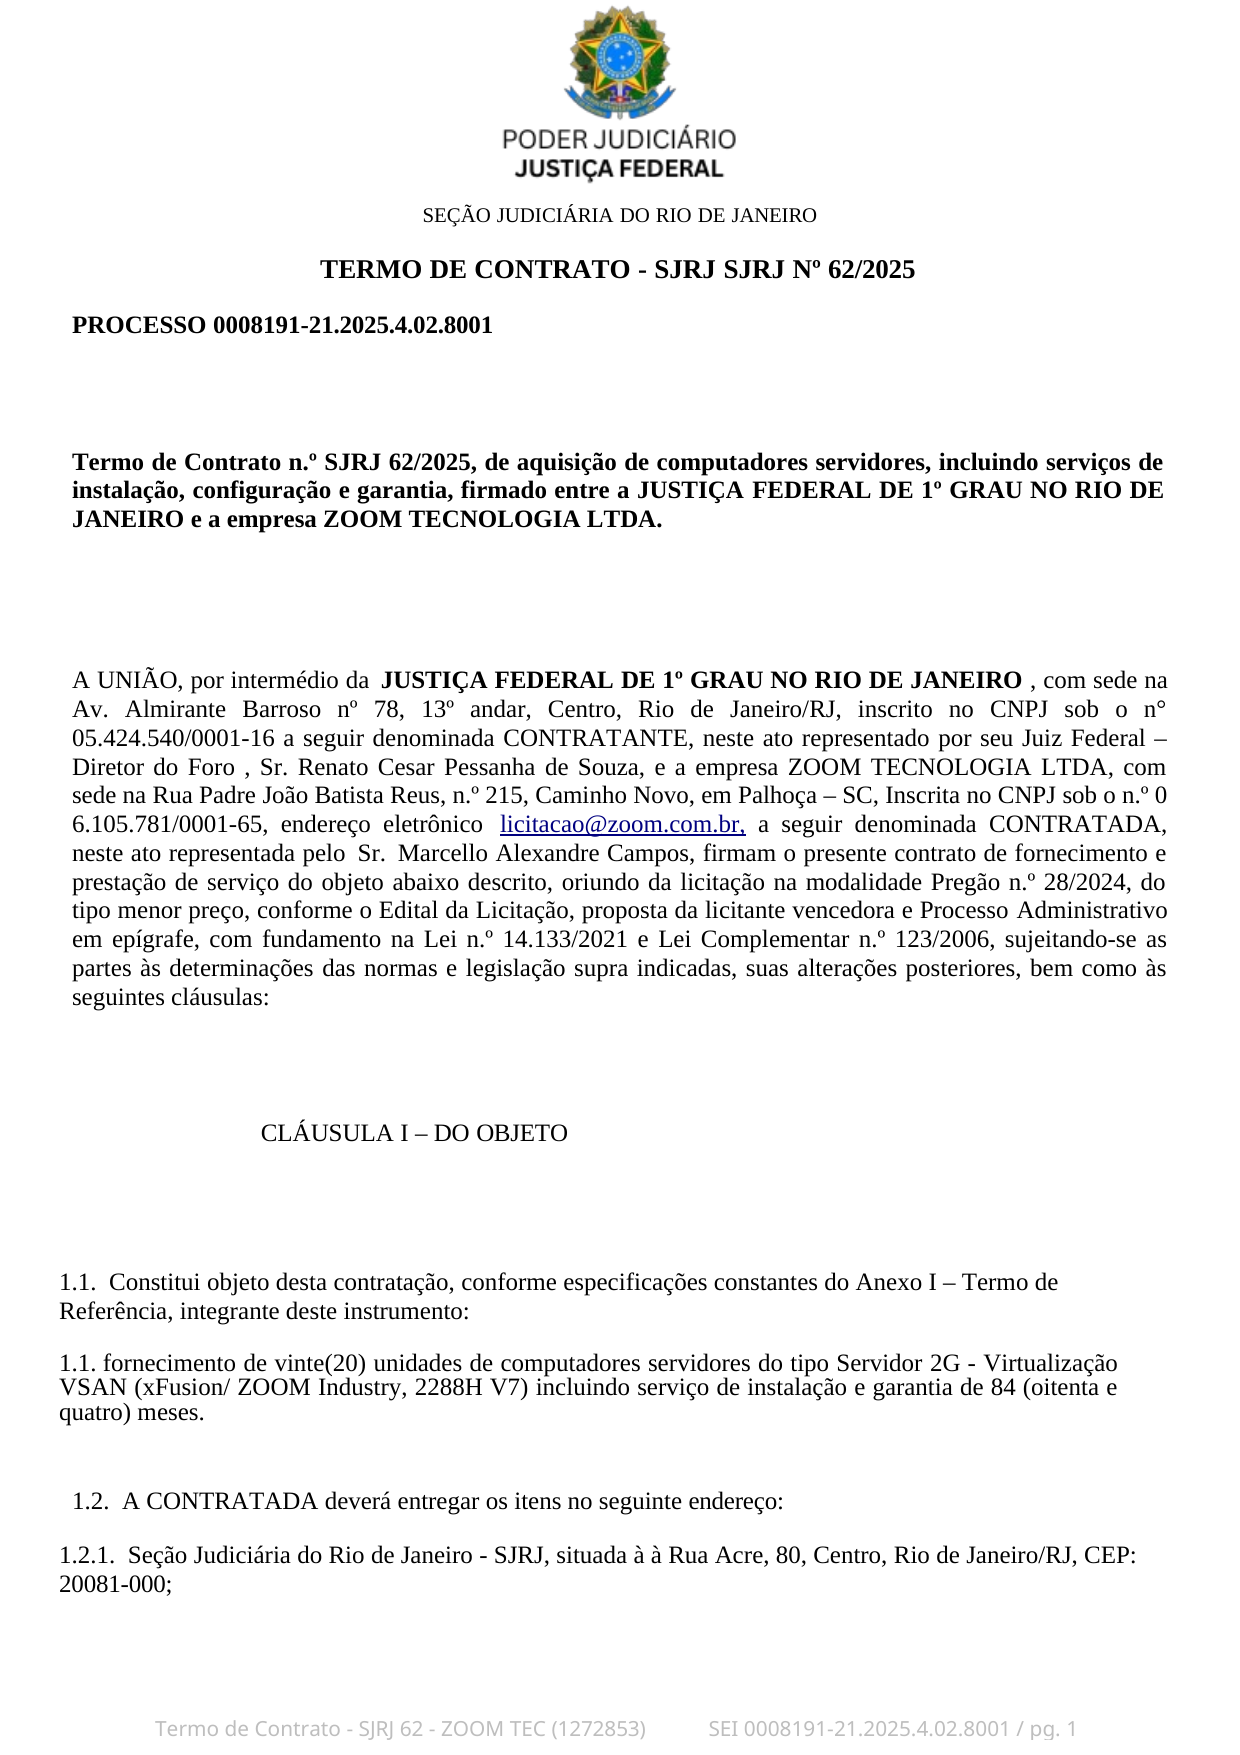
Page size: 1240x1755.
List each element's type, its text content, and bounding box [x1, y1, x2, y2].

list Seção Judiciária do Rio de Janeiro - SJRJ, situada à à Rua Acre, 80, Centro, Rio de Janeiro/RJ, CEP: 20081-000; [59, 1540, 1149, 1598]
text TERMO DE CONTRATO - SJRJ SJRJ Nº 62/2025 [59, 253, 1176, 285]
text PROCESSO 0008191-21.2025.4.02.8001 [72, 311, 1181, 339]
text Termo de Contrato n.º SJRJ 62/2025, de aquisição de computadores servidores, incluindo serviços de instalação, configuração e garantia, firmado entre a JUSTIÇA FEDERAL DE 1º GRAU NO RIO DE JANEIRO e a empresa ZOOM TECNOLOGIA LTDA. [72, 447, 1164, 533]
list Constitui objeto desta contratação, conforme especificações constantes do Anexo I – Termo de Referência, integrante deste instrumento: [59, 1267, 1071, 1324]
list A CONTRATADA deverá entregar os itens no seguinte endereço: [72, 1486, 1181, 1515]
text A UNIÃO, por intermédio da JUSTIÇA FEDERAL DE 1º GRAU NO RIO DE JANEIRO , com sede na Av. Almirante Barroso nº 78, 13º andar, Centro, Rio de Janeiro/RJ, inscrito no CNPJ sob o n° 05.424.540/0001-16 a seguir denominada CONTRATANTE, neste ato representado por seu Juiz Federal – Diretor do Foro , Sr. Renato Cesar Pessanha de Souza, e a empresa ZOOM TECNOLOGIA LTDA, com sede na Rua Padre João Batista Reus, n.º 215, Caminho Novo, em Palhoça – SC, Inscrita no CNPJ sob o n.º 0 6.105.781/0001-65, endereço eletrônico licitacao@zoom.com.br, a seguir denominada CONTRATADA, neste ato representada pelo Sr. Marcello Alexandre Campos, firmam o presente contrato de fornecimento e prestação de serviço do objeto abaixo descrito, oriundo da licitação na modalidade Pregão n.º 28/2024, do tipo menor preço, conforme o Edital da Licitação, proposta da licitante vencedora e Processo Administrativo em epígrafe, com fundamento na Lei n.º 14.133/2021 e Lei Complementar n.º 123/2006, sujeitando-se as partes às determinações das normas e legislação supra indicadas, suas alterações posteriores, bem como às seguintes cláusulas: [72, 666, 1168, 1011]
subtitle CLÁUSULA I – DO OBJETO [261, 1118, 1181, 1147]
list fornecimento de vinte(20) unidades de computadores servidores do tipo Servidor 2G - Virtualização VSAN (xFusion/ ZOOM Industry, 2288H V7) incluindo serviço de instalação e garantia de 84 (oitenta e quatro) meses. [59, 1351, 1118, 1426]
text SEÇÃO JUDICIÁRIA DO RIO DE JANEIRO [63, 203, 1176, 227]
